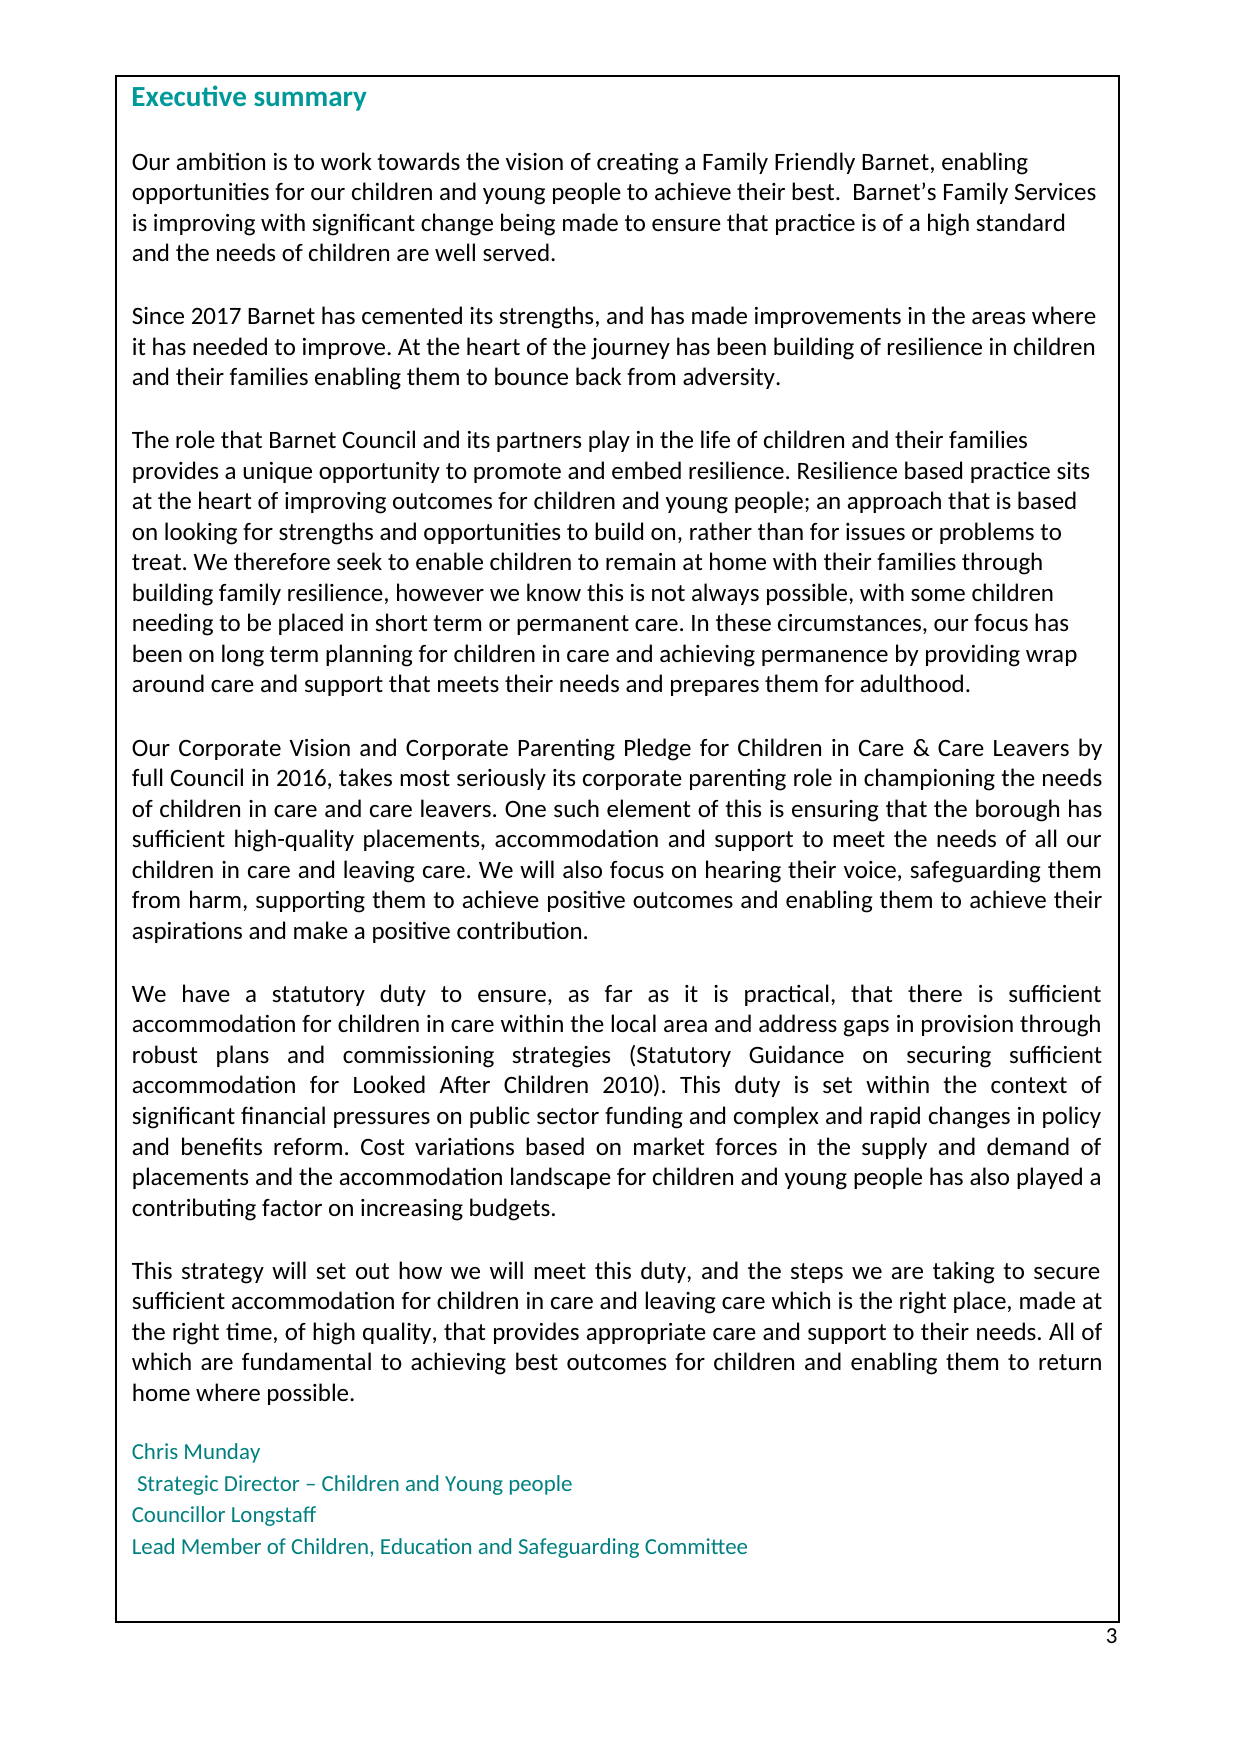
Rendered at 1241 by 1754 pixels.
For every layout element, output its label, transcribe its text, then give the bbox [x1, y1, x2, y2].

table_header Executive summary Our ambition is to work towards the vision of creating a Family Friendly Barnet, enabling opportunities for our children and young people to achieve their best. Barnet’s Family Services is improving with significant change being made to ensure that practice is of a high standard and the needs of children are well served. Since 2017 Barnet has cemented its strengths, and has made improvements in the areas where it has needed to improve. At the heart of the journey has been building of resilience in children and their families enabling them to bounce back from adversity. The role that Barnet Council and its partners play in the life of children and their families provides a unique opportunity to promote and embed resilience. Resilience based practice sits at the heart of improving outcomes for children and young people; an approach that is based on looking for strengths and opportunities to build on, rather than for issues or problems to treat. We therefore seek to enable children to remain at home with their families through building family resilience, however we know this is not always possible, with some children needing to be placed in short term or permanent care. In these circumstances, our focus has been on long term planning for children in care and achieving permanence by providing wrap around care and support that meets their needs and prepares them for adulthood. Our Corporate Vision and Corporate Parenting Pledge for Children in Care & Care Leavers by full Council in 2016, takes most seriously its corporate parenting role in championing the needs of children in care and care leavers. One such element of this is ensuring that the borough has sufficient high-quality placements, accommodation and support to meet the needs of all our children in care and leaving care. We will also focus on hearing their voice, safeguarding them from harm, supporting them to achieve positive outcomes and enabling them to achieve their aspirations and make a positive contribution. We have a statutory duty to ensure, as far as it is practical, that there is sufficient accommodation for children in care within the local area and address gaps in provision through robust plans and commissioning strategies (Statutory Guidance on securing sufficient accommodation for Looked After Children 2010). This duty is set within the context of significant financial pressures on public sector funding and complex and rapid changes in policy and benefits reform. Cost variations based on market forces in the supply and demand of placements and the accommodation landscape for children and young people has also played a contributing factor on increasing budgets. This strategy will set out how we will meet this duty, and the steps we are taking to secure sufficient accommodation for children in care and leaving care which is the right place, made at the right time, of high quality, that provides appropriate care and support to their needs. All of which are fundamental to achieving best outcomes for children and enabling them to return home where possible. Chris Munday Strategic Director – Children and Young people Councillor Longstaff Lead Member of Children, Education and Safeguarding Committee [117, 77, 1118, 1621]
